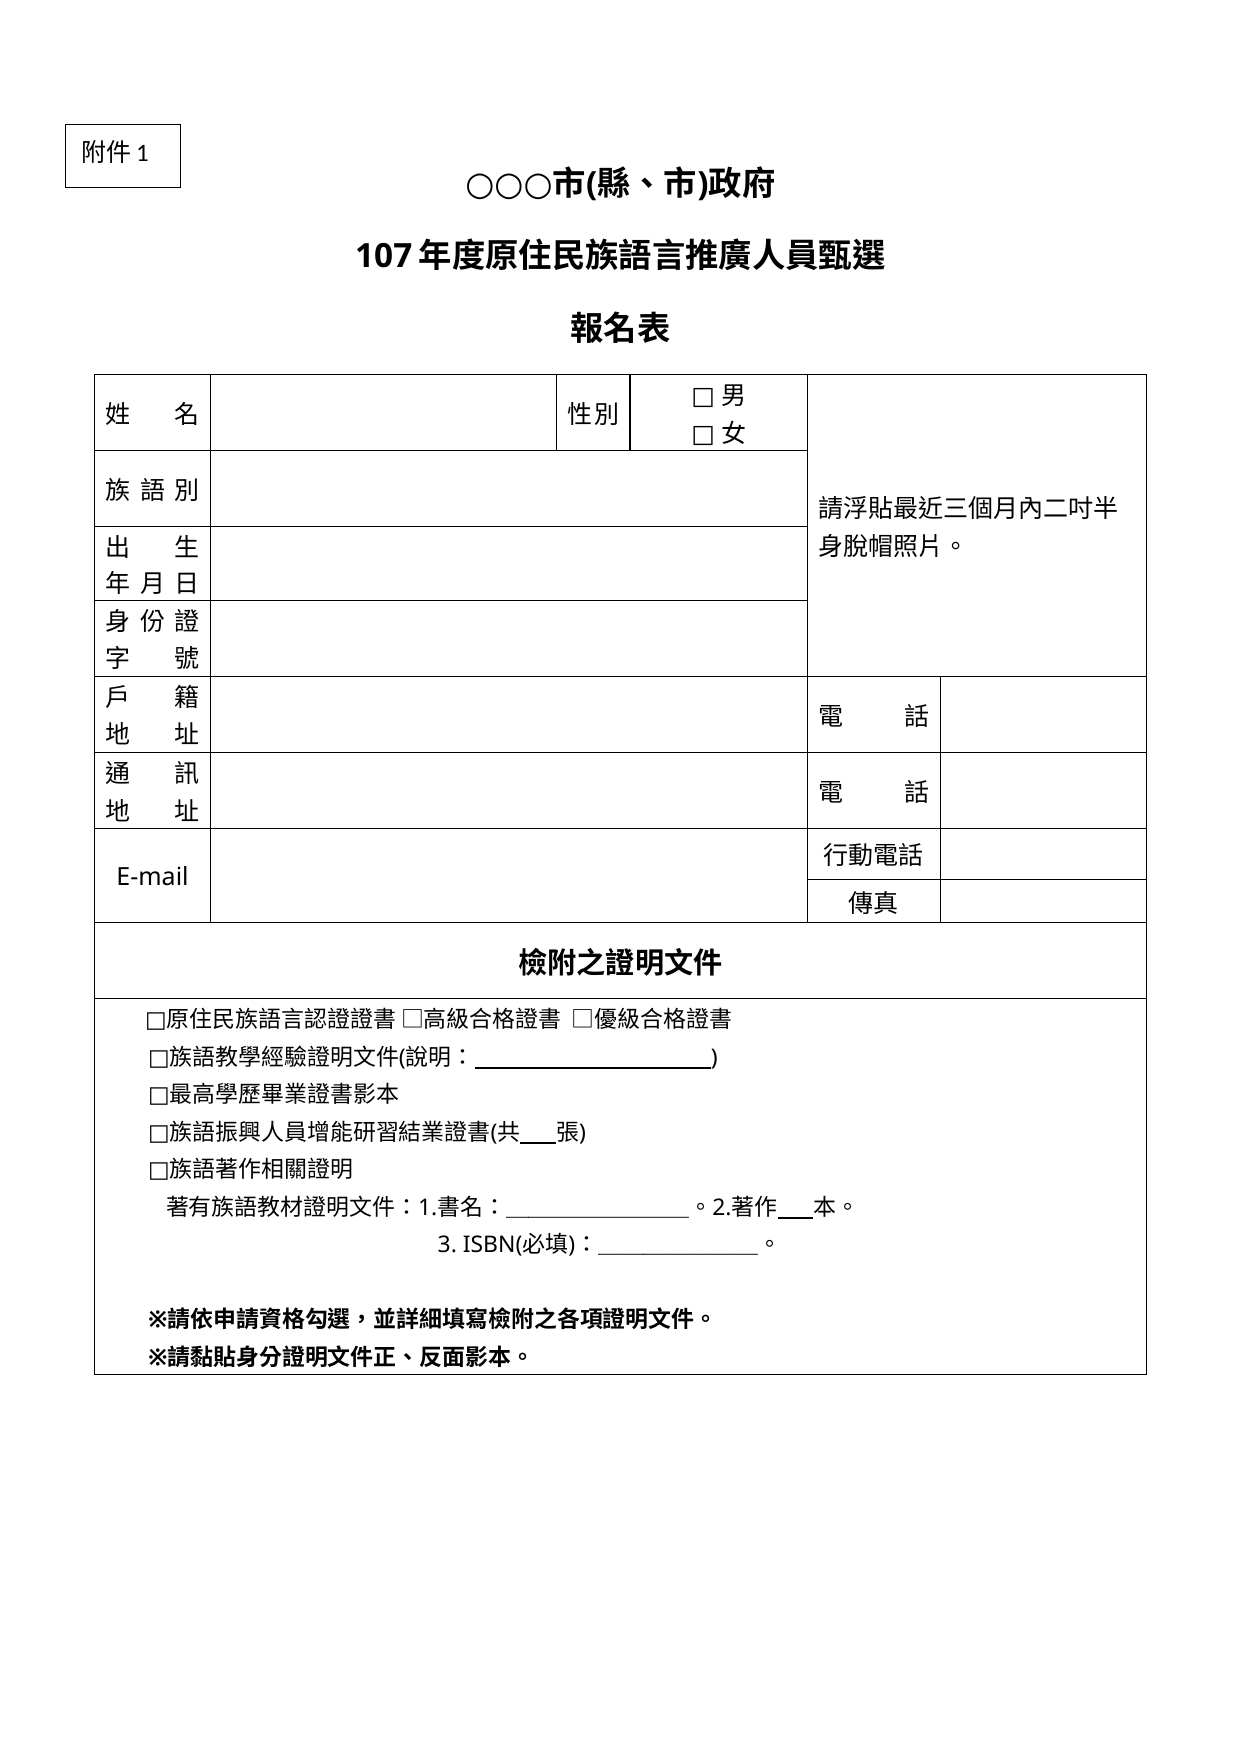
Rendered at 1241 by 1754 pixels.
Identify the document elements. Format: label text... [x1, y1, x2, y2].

table_cell 通訊 地址 [95, 753, 210, 828]
table_header 請浮貼最近三個月內二吋半身脫帽照片。 [808, 375, 1146, 676]
table_cell 身份證 字號 [95, 601, 210, 676]
table_header 姓名 [95, 375, 210, 450]
table_header □ 男 □ 女 [631, 375, 807, 450]
table_cell [211, 527, 807, 600]
table_cell [211, 677, 807, 752]
table_cell 出生 年月日 [95, 527, 210, 600]
table_cell 戶籍 地址 [95, 677, 210, 752]
table_cell [211, 829, 807, 922]
table_cell [211, 451, 807, 526]
table_cell E-mail [95, 829, 210, 922]
table_cell □原住民族語言認證證書 □高級合格證書 □優級合格證書 □族語教學經驗證明文件(說明： ) □最高學歷畢業證書影本 □族語振興人員增能研習結業證書(共 張) □族語著作相關證明 著有族語教材證明文件：1.書名：＿＿＿＿＿＿＿＿。2.著作 本。 3. ISBN(必填)：＿＿＿＿＿＿＿。 ※請依申請資格勾選，並詳細填寫檢附之各項證明文件。 ※請黏貼身分證明文件正、反面影本。 [95, 999, 1146, 1374]
table_cell 行動電話 [808, 829, 940, 879]
text 107年度原住民族語言推廣人員甄選 [187, 229, 1053, 278]
table_cell 族語別 [95, 451, 210, 526]
table_cell [941, 753, 1146, 828]
table_cell 傳真 [808, 880, 940, 922]
table_header 性別 [557, 375, 629, 450]
table_cell [211, 753, 807, 828]
text 附件1 [81, 132, 165, 169]
table_cell [941, 829, 1146, 879]
table_cell 電話 [808, 677, 940, 752]
table_cell [211, 601, 807, 676]
table_header [211, 375, 556, 450]
table_cell 檢附之證明文件 [95, 923, 1146, 998]
table_cell 電話 [808, 753, 940, 828]
text ○○○市(縣、市)政府 [187, 157, 1053, 205]
table_cell [941, 880, 1146, 922]
table_cell [941, 677, 1146, 752]
text 報名表 [187, 302, 1053, 350]
